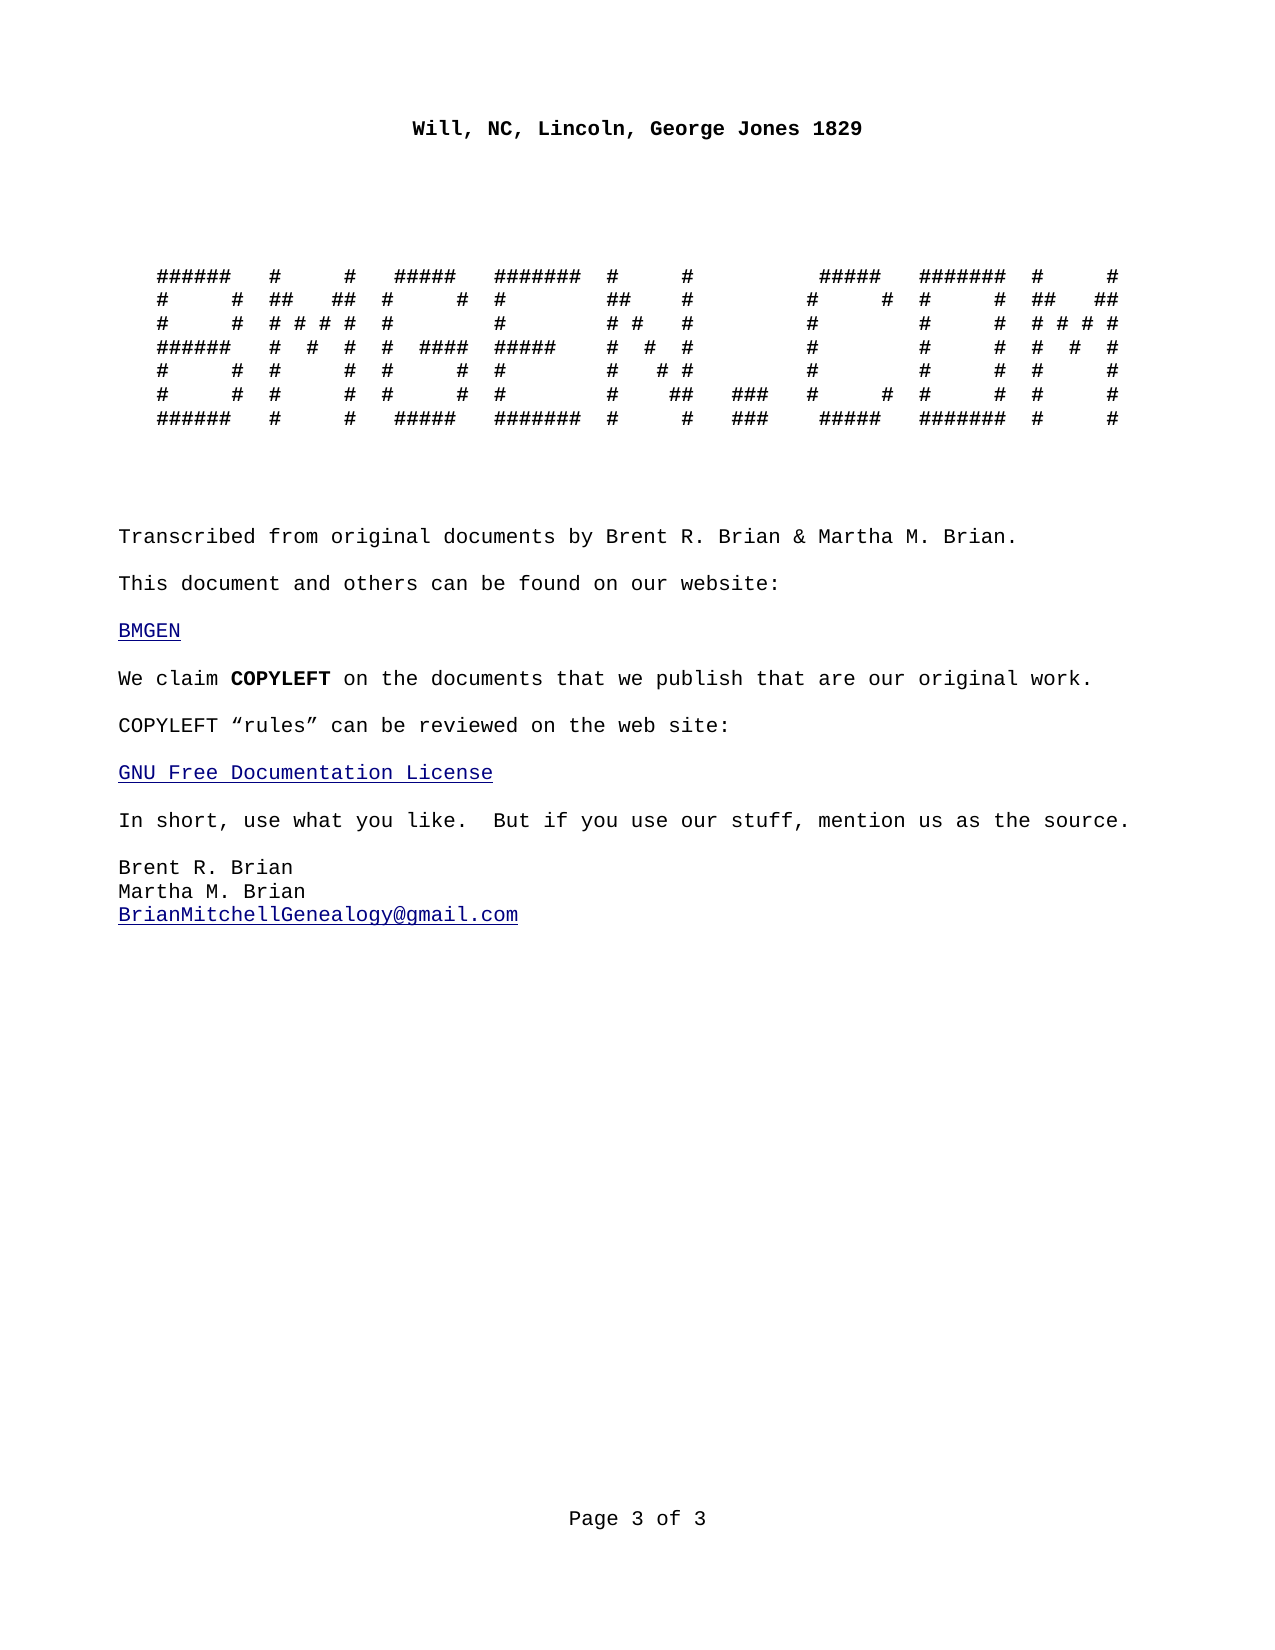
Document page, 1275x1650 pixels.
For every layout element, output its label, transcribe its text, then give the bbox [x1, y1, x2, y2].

text BMGEN [118, 621, 1157, 644]
text ###### # # ##### ####### # # ### ##### ####### # # [118, 408, 1157, 431]
text ###### # # ##### ####### # # ##### ####### # # [118, 266, 1157, 289]
text # # ## ## # # # ## # # # # # ## ## [118, 289, 1157, 313]
text In short, use what you like. But if you use our stuff, mention us as the source. [118, 810, 1157, 833]
text # # # # # # # # # # # # # # # [118, 360, 1157, 384]
text This document and others can be found on our website: [118, 573, 1157, 597]
text GNU Free Documentation License [118, 762, 1157, 786]
text COPYLEFT “rules” can be reviewed on the web site: [118, 715, 1157, 739]
text BrianMitchellGenealogy@gmail.com [118, 904, 1157, 928]
text # # # # # # # # ## ### # # # # # # [118, 384, 1157, 408]
text We claim COPYLEFT on the documents that we publish that are our original work. [118, 668, 1157, 691]
text Martha M. Brian [118, 881, 1157, 904]
text Brent R. Brian [118, 857, 1157, 881]
text ###### # # # # #### ##### # # # # # # # # # [118, 337, 1157, 360]
text # # # # # # # # # # # # # # # # # # [118, 313, 1157, 337]
text Transcribed from original documents by Brent R. Brian & Martha M. Brian. [118, 526, 1157, 549]
